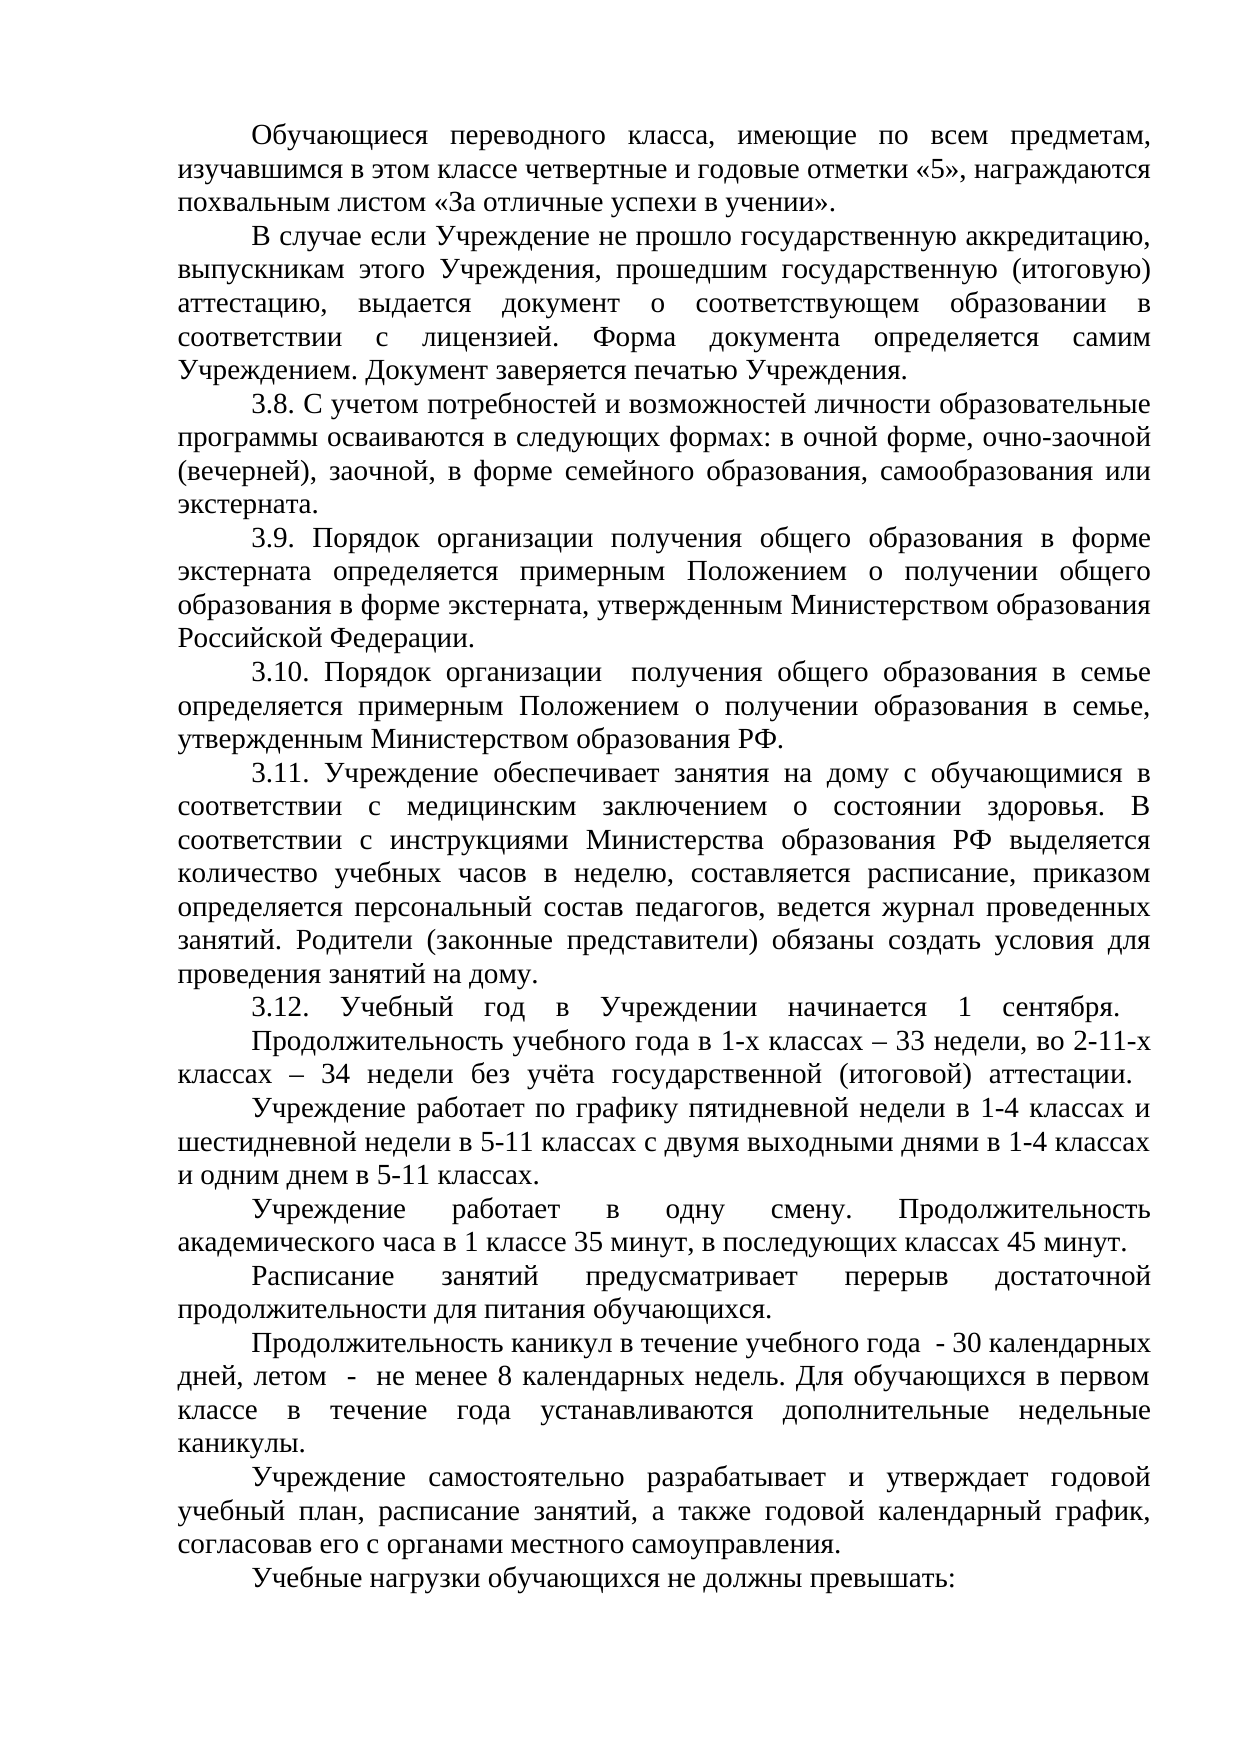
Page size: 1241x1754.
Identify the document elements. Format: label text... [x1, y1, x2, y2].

text 3.11. Учреждение обеспечивает занятия на дому с обучающимися в соответствии с медицинским заключением о состоянии здоровья. В соответствии с инструкциями Министерства образования РФ выделяется количество учебных часов в неделю, составляется расписание, приказом определяется персональный состав педагогов, ведется журнал проведенных занятий. Родители (законные представители) обязаны создать условия для проведения занятий на дому. [177, 755, 1152, 989]
text 3.8. С учетом потребностей и возможностей личности образовательные программы осваиваются в следующих формах: в очной форме, очно-заочной (вечерней), заочной, в форме семейного образования, самообразования или экстерната. [177, 386, 1152, 520]
text Учреждение работает в одну смену. Продолжительность академического часа в 1 классе 35 минут, в последующих классах 45 минут. [177, 1191, 1152, 1258]
text 3.10. Порядок организации получения общего образования в семье определяется примерным Положением о получении образования в семье, утвержденным Министерством образования РФ. [177, 654, 1152, 755]
text Расписание занятий предусматривает перерыв достаточной продолжительности для питания обучающихся. [177, 1258, 1152, 1325]
text Учебные нагрузки обучающихся не должны превышать: [177, 1560, 1152, 1593]
text 3.12. Учебный год в Учреждении начинается 1 сентября. Продолжительность учебного года в 1-х классах – 33 недели, во 2-11-х классах – 34 недели без учёта государственной (итоговой) аттестации. Учреждение работает по графику пятидневной недели в 1-4 классах и шестидневной недели в 5-11 классах с двумя выходными днями в 1-4 классах и одним днем в 5-11 классах. [177, 989, 1152, 1191]
text Учреждение самостоятельно разрабатывает и утверждает годовой учебный план, расписание занятий, а также годовой календарный график, согласовав его с органами местного самоуправления. [177, 1459, 1152, 1560]
text Продолжительность каникул в течение учебного года - 30 календарных дней, летом - не менее 8 календарных недель. Для обучающихся в первом классе в течение года устанавливаются дополнительные недельные каникулы. [177, 1325, 1152, 1459]
text Обучающиеся переводного класса, имеющие по всем предметам, изучавшимся в этом классе четвертные и годовые отметки «5», награждаются похвальным листом «За отличные успехи в учении». [177, 117, 1152, 218]
text 3.9. Порядок организации получения общего образования в форме экстерната определяется примерным Положением о получении общего образования в форме экстерната, утвержденным Министерством образования Российской Федерации. [177, 520, 1152, 654]
text В случае если Учреждение не прошло государственную аккредитацию, выпускникам этого Учреждения, прошедшим государственную (итоговую) аттестацию, выдается документ о соответствующем образовании в соответствии с лицензией. Форма документа определяется самим Учреждением. Документ заверяется печатью Учреждения. [177, 218, 1152, 386]
